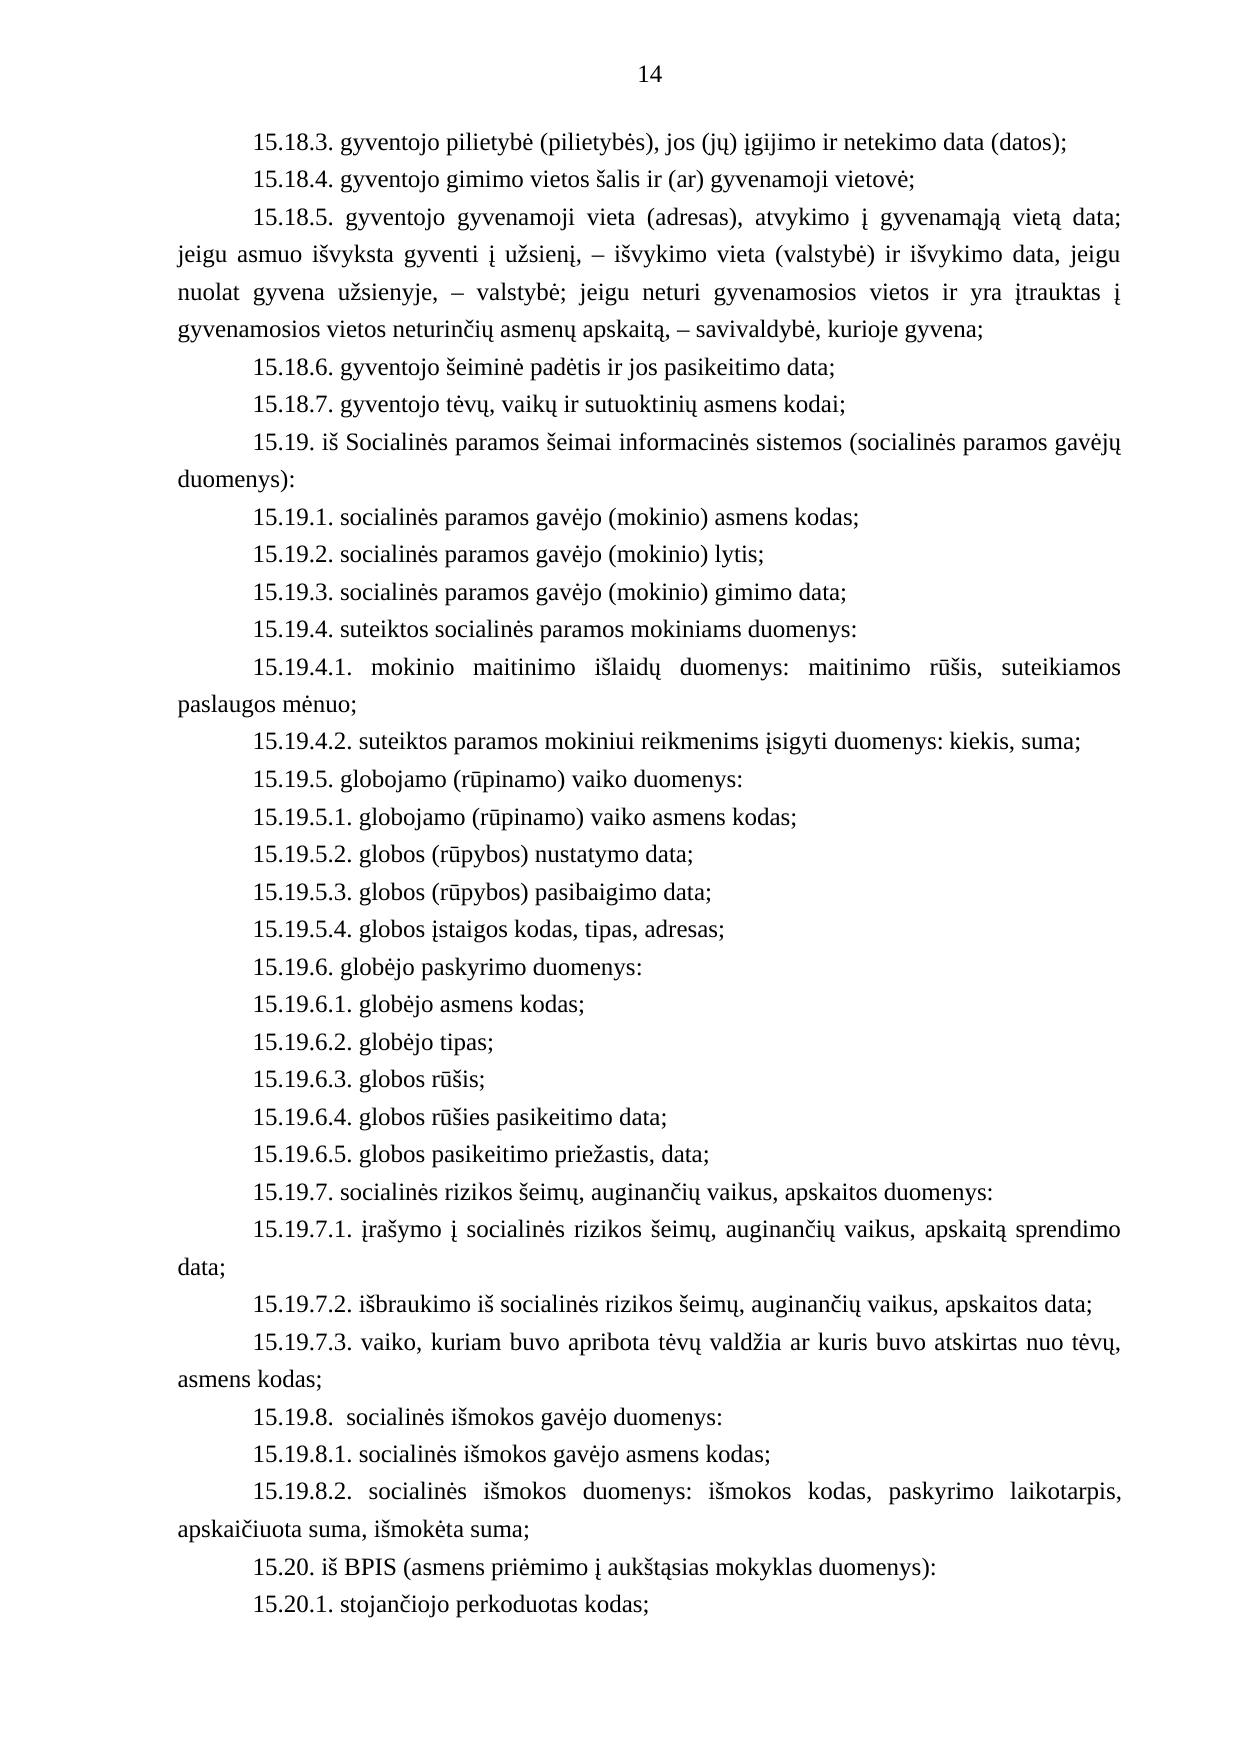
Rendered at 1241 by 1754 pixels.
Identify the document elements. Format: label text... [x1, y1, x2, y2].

text 15.19. iš Socialinės paramos šeimai informacinės sistemos (socialinės paramos gavėjų duomenys): [177, 418, 1122, 493]
text 15.19.6.4. globos rūšies pasikeitimo data; [177, 1093, 1122, 1131]
text 15.19.5.2. globos (rūpybos) nustatymo data; [177, 831, 1122, 868]
text 15.19.7.2. išbraukimo iš socialinės rizikos šeimų, auginančių vaikus, apskaitos data; [177, 1281, 1122, 1318]
text 15.19.5.3. globos (rūpybos) pasibaigimo data; [177, 868, 1122, 906]
text 15.18.7. gyventojo tėvų, vaikų ir sutuoktinių asmens kodai; [177, 381, 1122, 418]
text 15.18.3. gyventojo pilietybė (pilietybės), jos (jų) įgijimo ir netekimo data (datos); [177, 118, 1122, 156]
text 15.19.4.1. mokinio maitinimo išlaidų duomenys: maitinimo rūšis, suteikiamos paslaugos mėnuo; [177, 643, 1122, 718]
text 15.19.5.1. globojamo (rūpinamo) vaiko asmens kodas; [177, 793, 1122, 831]
text 15.19.6.5. globos pasikeitimo priežastis, data; [177, 1131, 1122, 1168]
text 15.18.4. gyventojo gimimo vietos šalis ir (ar) gyvenamoji vietovė; [177, 156, 1122, 193]
text 15.19.6.2. globėjo tipas; [177, 1018, 1122, 1056]
text 15.19.2. socialinės paramos gavėjo (mokinio) lytis; [177, 531, 1122, 568]
text 15.19.4.2. suteiktos paramos mokiniui reikmenims įsigyti duomenys: kiekis, suma; [177, 718, 1122, 756]
text 15.18.5. gyventojo gyvenamoji vieta (adresas), atvykimo į gyvenamąją vietą data; jeigu asmuo išvyksta gyventi į užsienį, – išvykimo vieta (valstybė) ir išvykimo data, jeigu nuolat gyvena užsienyje, – valstybė; jeigu neturi gyvenamosios vietos ir yra įtrauktas į gyvenamosios vietos neturinčių asmenų apskaitą, – savivaldybė, kurioje gyvena; [177, 193, 1122, 343]
text 15.19.8. socialinės išmokos gavėjo duomenys: [177, 1393, 1122, 1431]
text 15.19.7. socialinės rizikos šeimų, auginančių vaikus, apskaitos duomenys: [177, 1168, 1122, 1206]
text 15.19.5.4. globos įstaigos kodas, tipas, adresas; [177, 906, 1122, 943]
text 15.19.5. globojamo (rūpinamo) vaiko duomenys: [177, 756, 1122, 793]
text 15.19.1. socialinės paramos gavėjo (mokinio) asmens kodas; [177, 493, 1122, 531]
text 15.19.6.1. globėjo asmens kodas; [177, 981, 1122, 1018]
text 15.20.1. stojančiojo perkoduotas kodas; [177, 1581, 1122, 1618]
text 15.20. iš BPIS (asmens priėmimo į aukštąsias mokyklas duomenys): [177, 1543, 1122, 1581]
text 15.19.3. socialinės paramos gavėjo (mokinio) gimimo data; [177, 568, 1122, 606]
text 15.19.7.3. vaiko, kuriam buvo apribota tėvų valdžia ar kuris buvo atskirtas nuo tėvų, asmens kodas; [177, 1318, 1122, 1393]
text 15.19.6.3. globos rūšis; [177, 1056, 1122, 1093]
text 15.19.4. suteiktos socialinės paramos mokiniams duomenys: [177, 606, 1122, 643]
text 15.18.6. gyventojo šeiminė padėtis ir jos pasikeitimo data; [177, 343, 1122, 381]
text 15.19.6. globėjo paskyrimo duomenys: [177, 943, 1122, 981]
text 15.19.8.2. socialinės išmokos duomenys: išmokos kodas, paskyrimo laikotarpis, apskaičiuota suma, išmokėta suma; [177, 1468, 1122, 1543]
text 15.19.7.1. įrašymo į socialinės rizikos šeimų, auginančių vaikus, apskaitą sprendimo data; [177, 1206, 1122, 1281]
text 15.19.8.1. socialinės išmokos gavėjo asmens kodas; [177, 1431, 1122, 1468]
